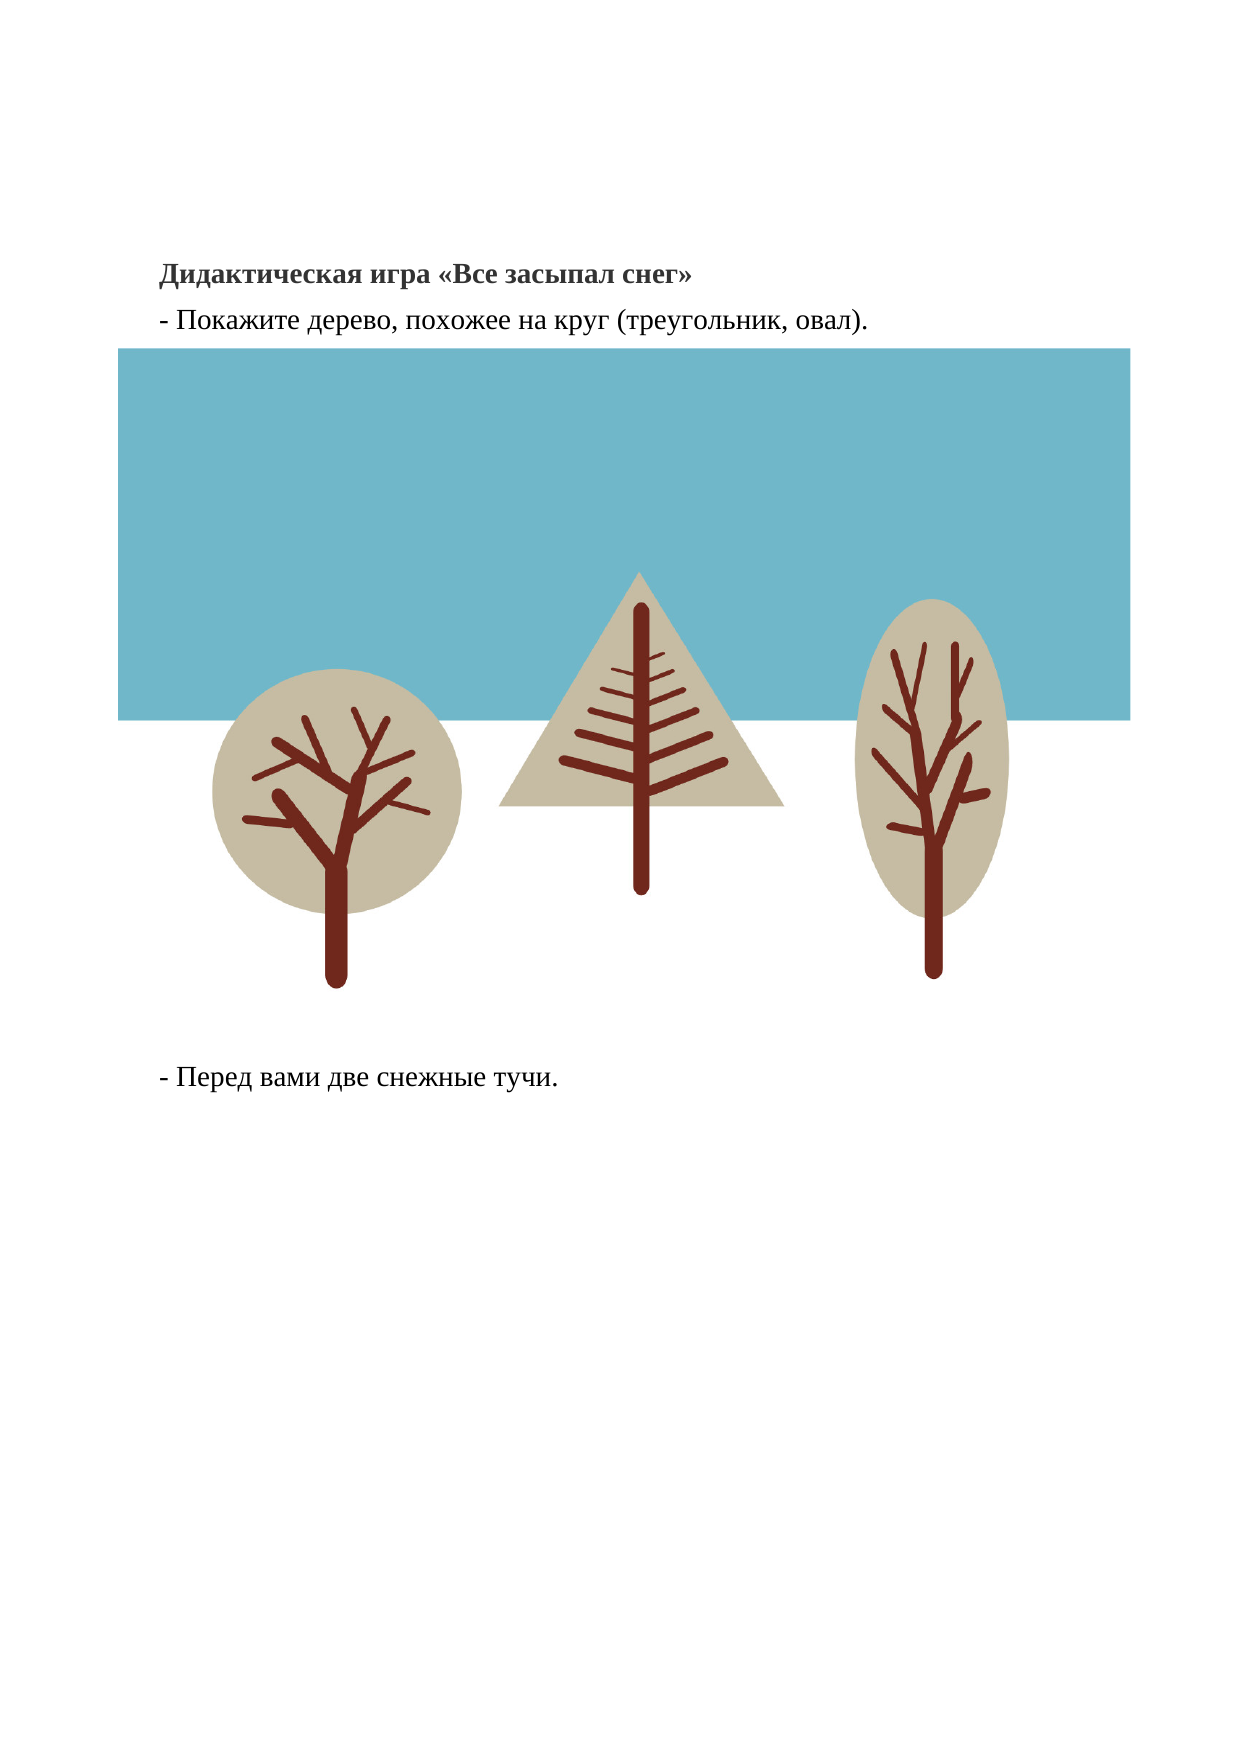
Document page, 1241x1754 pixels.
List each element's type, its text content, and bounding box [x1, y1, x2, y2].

text Дидактическая игра «Все засыпал снег» [159, 256, 1081, 290]
text - Покажите дерево, похожее на круг (треугольник, овал). [159, 302, 1081, 336]
text - Перед вами две снежные тучи. [159, 1059, 1081, 1092]
